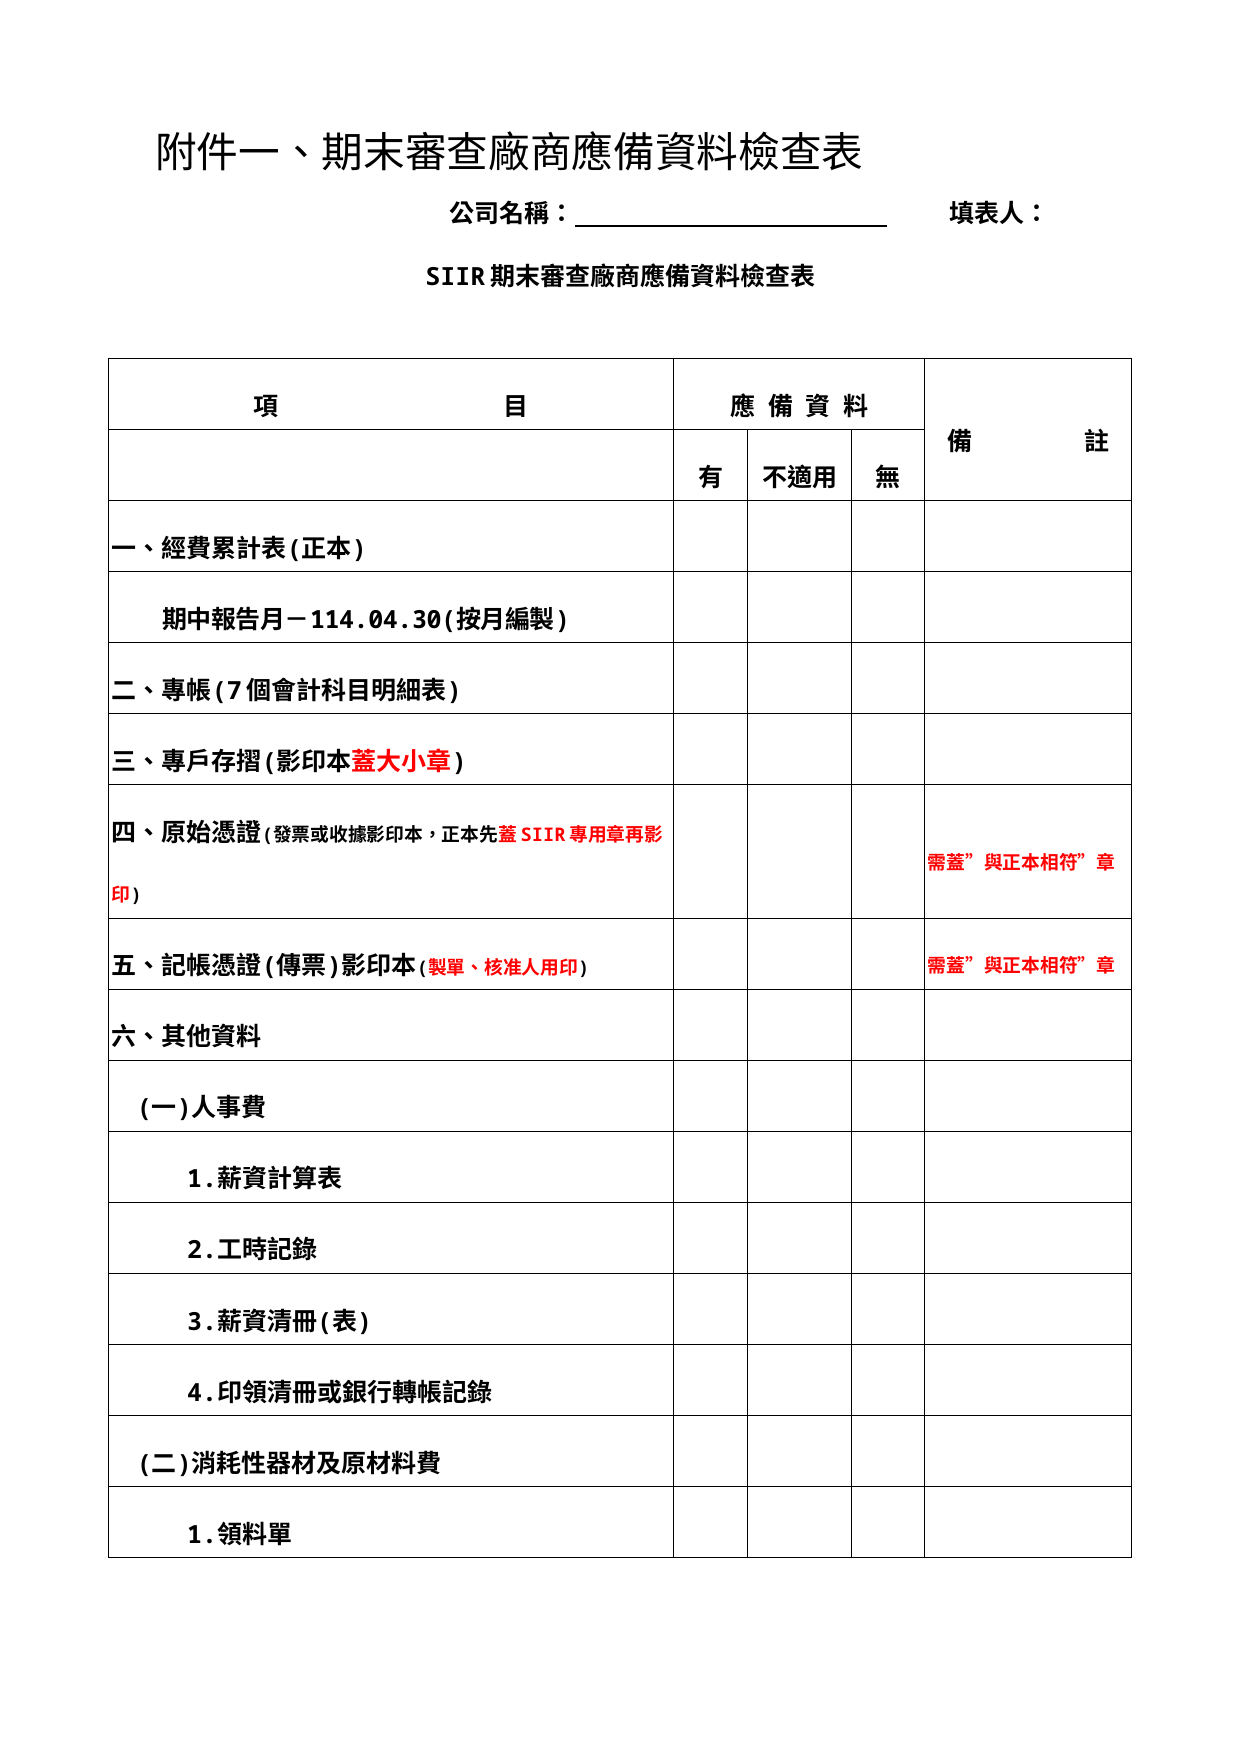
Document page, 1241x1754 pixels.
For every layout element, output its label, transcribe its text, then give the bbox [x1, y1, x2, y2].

table_cell [925, 1345, 1131, 1415]
table_cell [674, 990, 747, 1059]
table_cell [852, 785, 924, 917]
table_cell [925, 1487, 1131, 1557]
table_cell 不適用 [748, 430, 851, 500]
table_cell 無 [852, 430, 924, 500]
table_cell [674, 1274, 747, 1344]
table_cell [748, 919, 851, 988]
table_cell [925, 990, 1131, 1059]
table_cell [674, 501, 747, 571]
table_cell [925, 1416, 1131, 1486]
table_cell [852, 1345, 924, 1415]
table_cell [852, 919, 924, 988]
table_cell [674, 1416, 747, 1486]
table_cell [925, 1132, 1131, 1202]
table_cell [748, 1345, 851, 1415]
table_cell [748, 1132, 851, 1202]
table_cell [852, 501, 924, 571]
table_cell [852, 643, 924, 713]
table_cell [925, 1274, 1131, 1344]
table_cell [748, 1416, 851, 1486]
table_cell [852, 1203, 924, 1273]
table_cell [674, 1132, 747, 1202]
table_header 應 備 資 料 [674, 359, 924, 429]
table_cell [674, 1203, 747, 1273]
table_cell [852, 1132, 924, 1202]
table_cell 六、其他資料 [109, 990, 673, 1059]
table_cell [748, 1203, 851, 1273]
table_cell [925, 1061, 1131, 1131]
table_cell [748, 714, 851, 784]
table_cell [852, 990, 924, 1059]
table_cell 1.領料單 [109, 1487, 673, 1557]
table_cell [925, 501, 1131, 571]
table_cell [925, 1203, 1131, 1273]
table_cell 需蓋”與正本相符”章 [925, 919, 1131, 988]
table_cell 三、專戶存摺(影印本蓋大小章) [109, 714, 673, 784]
text 公司名稱： 填表人： [344, 170, 1110, 233]
table_cell 有 [674, 430, 747, 500]
table_cell 3.薪資清冊(表) [109, 1274, 673, 1344]
table_cell (一)人事費 [109, 1061, 673, 1131]
table_cell [852, 1274, 924, 1344]
table_cell 一、經費累計表(正本) [109, 501, 673, 571]
table_cell 1.薪資計算表 [109, 1132, 673, 1202]
text 附件一、期末審查廠商應備資料檢查表 [130, 108, 1110, 170]
table_cell [674, 1345, 747, 1415]
table_cell [748, 643, 851, 713]
table_cell [748, 1487, 851, 1557]
table_cell 4.印領清冊或銀行轉帳記錄 [109, 1345, 673, 1415]
table_cell [748, 501, 851, 571]
table_cell [925, 643, 1131, 713]
table_cell [925, 714, 1131, 784]
table_cell [674, 643, 747, 713]
table_cell [852, 1416, 924, 1486]
table_cell [852, 714, 924, 784]
table_cell [748, 1061, 851, 1131]
table_cell 五、記帳憑證(傳票)影印本(製單、核准人用印) [109, 919, 673, 988]
table_cell [852, 1061, 924, 1131]
text SIIR期末審查廠商應備資料檢查表 [130, 233, 1110, 295]
table_cell [109, 430, 673, 500]
table_cell [674, 1487, 747, 1557]
table_header 備 註 [925, 359, 1131, 500]
table_cell [674, 785, 747, 917]
table_cell [674, 919, 747, 988]
table_header 項 目 [109, 359, 673, 429]
table_cell [674, 714, 747, 784]
table_cell (二)消耗性器材及原材料費 [109, 1416, 673, 1486]
table_cell 四、原始憑證(發票或收據影印本，正本先蓋SIIR專用章再影印) [109, 785, 673, 917]
table_cell [748, 572, 851, 642]
table_cell 二、專帳(7個會計科目明細表) [109, 643, 673, 713]
table_cell [674, 572, 747, 642]
table_cell [852, 572, 924, 642]
table_cell [852, 1487, 924, 1557]
table_cell [674, 1061, 747, 1131]
table_cell 期中報告月－114.04.30(按月編製) [109, 572, 673, 642]
table_cell [748, 1274, 851, 1344]
table_cell [748, 785, 851, 917]
table_cell [925, 572, 1131, 642]
table_cell 2.工時記錄 [109, 1203, 673, 1273]
table_cell 需蓋”與正本相符”章 [925, 785, 1131, 917]
table_cell [748, 990, 851, 1059]
